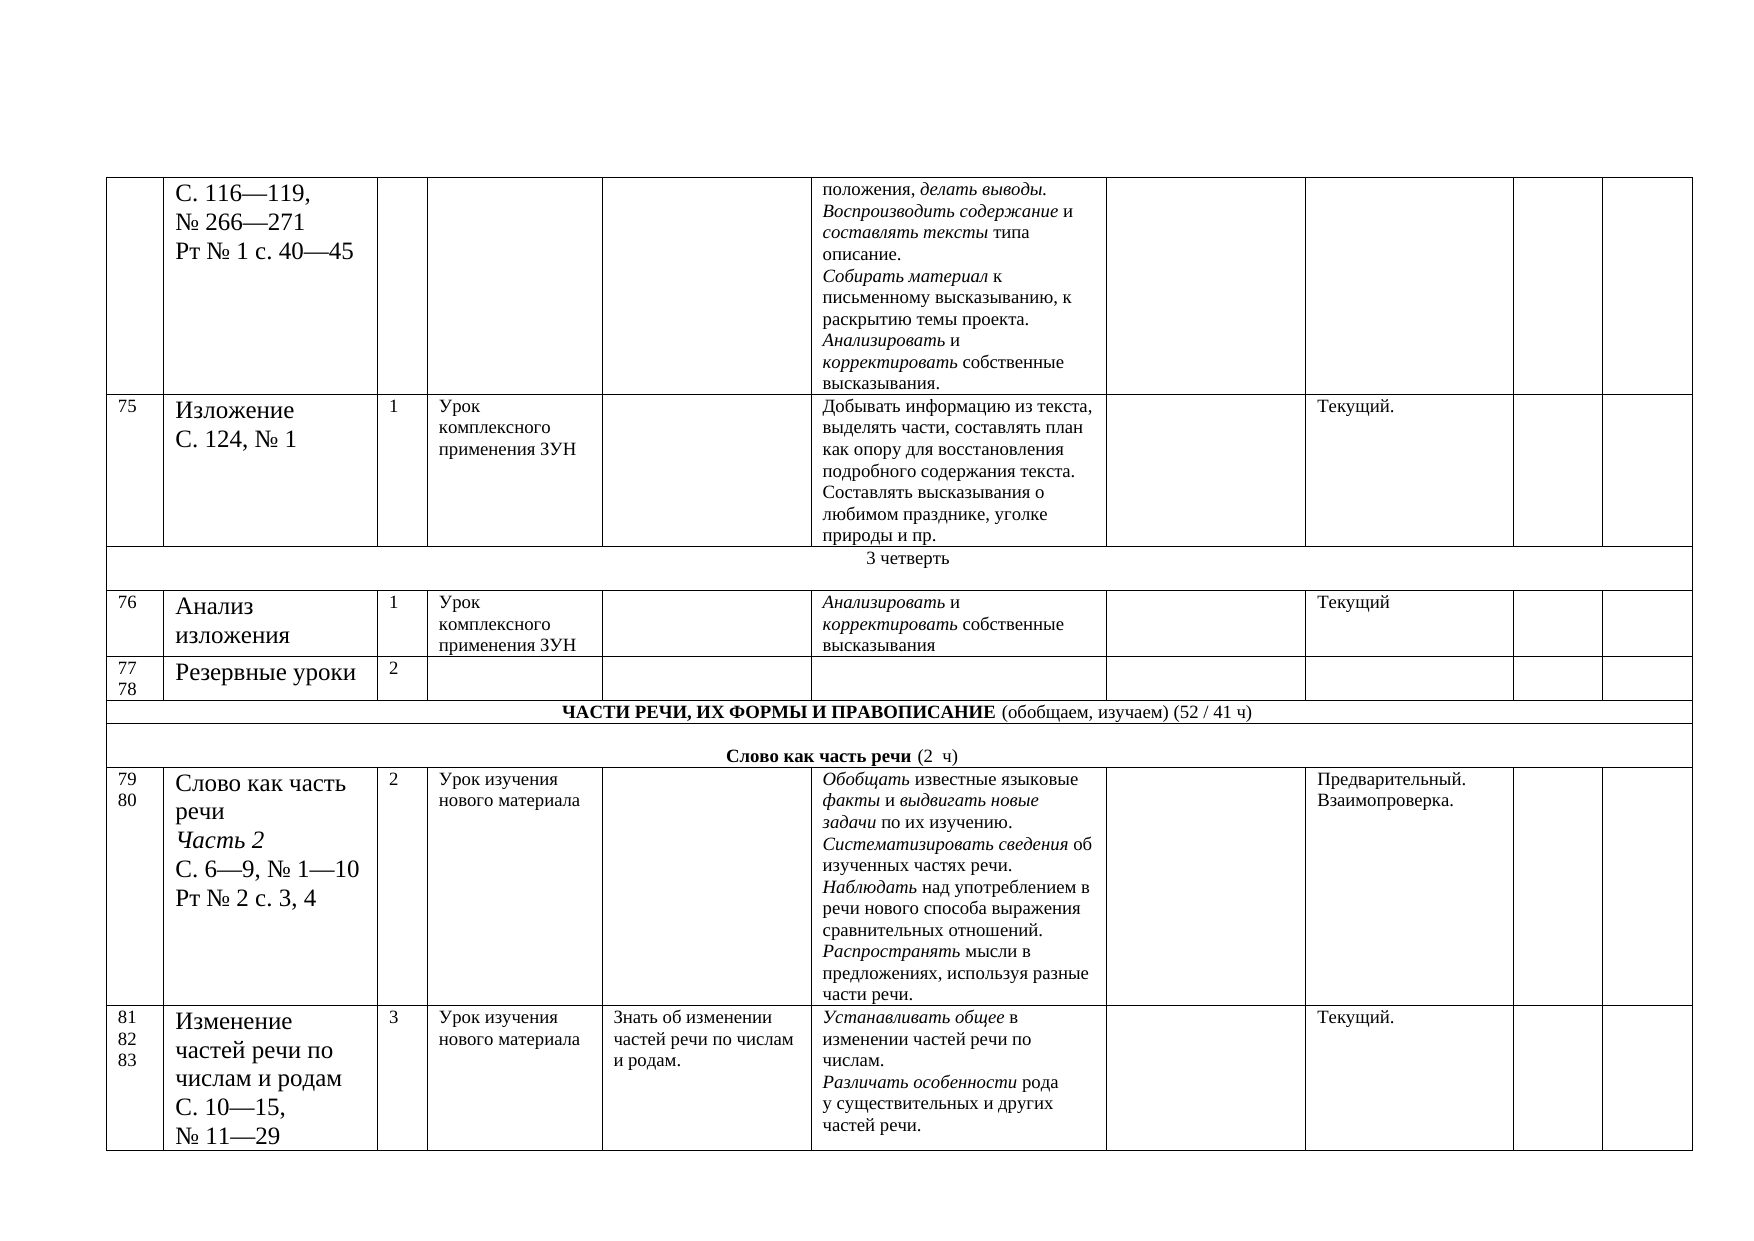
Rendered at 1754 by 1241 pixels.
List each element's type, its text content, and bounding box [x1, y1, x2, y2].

table_cell 3 [378, 1006, 427, 1150]
table_cell [1107, 591, 1305, 656]
table_cell [1107, 1006, 1305, 1150]
table_cell Анализировать и корректировать собственные высказывания [812, 591, 1106, 656]
table_cell положения, делать выводы. Воспроизводить содержание и составлять тексты типа описание. Собирать материал к письменному высказыванию, к раскрытию темы проекта. Анализировать и корректировать собственные высказывания. [812, 178, 1106, 394]
table_cell [812, 657, 1106, 700]
table_cell [603, 395, 811, 546]
table_cell ЧАСТИ РЕЧИ, ИХ ФОРМЫ И ПРАВОПИСАНИЕ (обобщаем, изучаем) (52 / 41 ч) [107, 701, 1692, 722]
table_cell 3 четверть [107, 547, 1692, 590]
table_cell [1514, 178, 1602, 394]
table_cell [1306, 657, 1513, 700]
table_cell [603, 768, 811, 1005]
table_cell [603, 657, 811, 700]
table_cell 77 78 [107, 657, 163, 700]
table_cell Текущий [1306, 591, 1513, 656]
table_cell [1603, 657, 1692, 700]
table_cell [1603, 395, 1692, 546]
table_cell Урок комплексного применения ЗУН [428, 591, 602, 656]
table_cell [1306, 178, 1513, 394]
table_cell Изменение частей речи по числам и родам С. 10—15, № 11—29 [164, 1006, 377, 1150]
table_cell Слово как часть речи Часть 2 С. 6—9, № 1—10 Рт № 2 с. 3, 4 [164, 768, 377, 1005]
table_cell 2 [378, 768, 427, 1005]
table_cell [1514, 591, 1602, 656]
table_cell Знать об изменении частей речи по числам и родам. [603, 1006, 811, 1150]
table_cell [1603, 768, 1692, 1005]
table_cell 76 [107, 591, 163, 656]
table_cell [1603, 591, 1692, 656]
table_cell [1514, 657, 1602, 700]
table_cell С. 116—119, № 266—271 Рт № 1 с. 40—45 [164, 178, 377, 394]
table_cell 79 80 [107, 768, 163, 1005]
table_cell [428, 657, 602, 700]
table_cell Предварительный. Взаимопроверка. [1306, 768, 1513, 1005]
table_cell Обобщать известные языковые факты и выдвигать новые задачи по их изучению. Систематизировать сведения об изученных частях речи. Наблюдать над употреблением в речи нового способа выражения сравнительных отношений. Распространять мысли в предложениях, используя разные части речи. [812, 768, 1106, 1005]
table_cell Устанавливать общее в изменении частей речи по числам. Различать особенности рода у существительных и других частей речи. [812, 1006, 1106, 1150]
table_cell 75 [107, 395, 163, 546]
table_cell Слово как часть речи (2 ч) [107, 724, 1692, 767]
table_cell Изложение С. 124, № 1 [164, 395, 377, 546]
table_cell 1 [378, 591, 427, 656]
table_cell [1107, 395, 1305, 546]
table_cell Урок комплексного применения ЗУН [428, 395, 602, 546]
table_cell [603, 178, 811, 394]
table_cell Добывать информацию из текста, выделять части, составлять план как опору для восстановления подробного содержания текста. Составлять высказывания о любимом празднике, уголке природы и пр. [812, 395, 1106, 546]
table_cell Резервные уроки [164, 657, 377, 700]
table_cell Урок изучения нового материала [428, 768, 602, 1005]
table_cell Текущий. [1306, 1006, 1513, 1150]
table_cell [428, 178, 602, 394]
table_cell [1107, 657, 1305, 700]
table_cell [107, 178, 163, 394]
table_cell 81 82 83 [107, 1006, 163, 1150]
table_cell [378, 178, 427, 394]
table_cell [1603, 1006, 1692, 1150]
table_cell Текущий. [1306, 395, 1513, 546]
table_cell [1107, 768, 1305, 1005]
table_cell Урок изучения нового материала [428, 1006, 602, 1150]
table_cell 1 [378, 395, 427, 546]
table_cell [1514, 768, 1602, 1005]
table_cell [1514, 395, 1602, 546]
table_cell [1514, 1006, 1602, 1150]
table_cell 2 [378, 657, 427, 700]
table_cell Анализ изложения [164, 591, 377, 656]
table_cell [1603, 178, 1692, 394]
table_cell [603, 591, 811, 656]
table_cell [1107, 178, 1305, 394]
